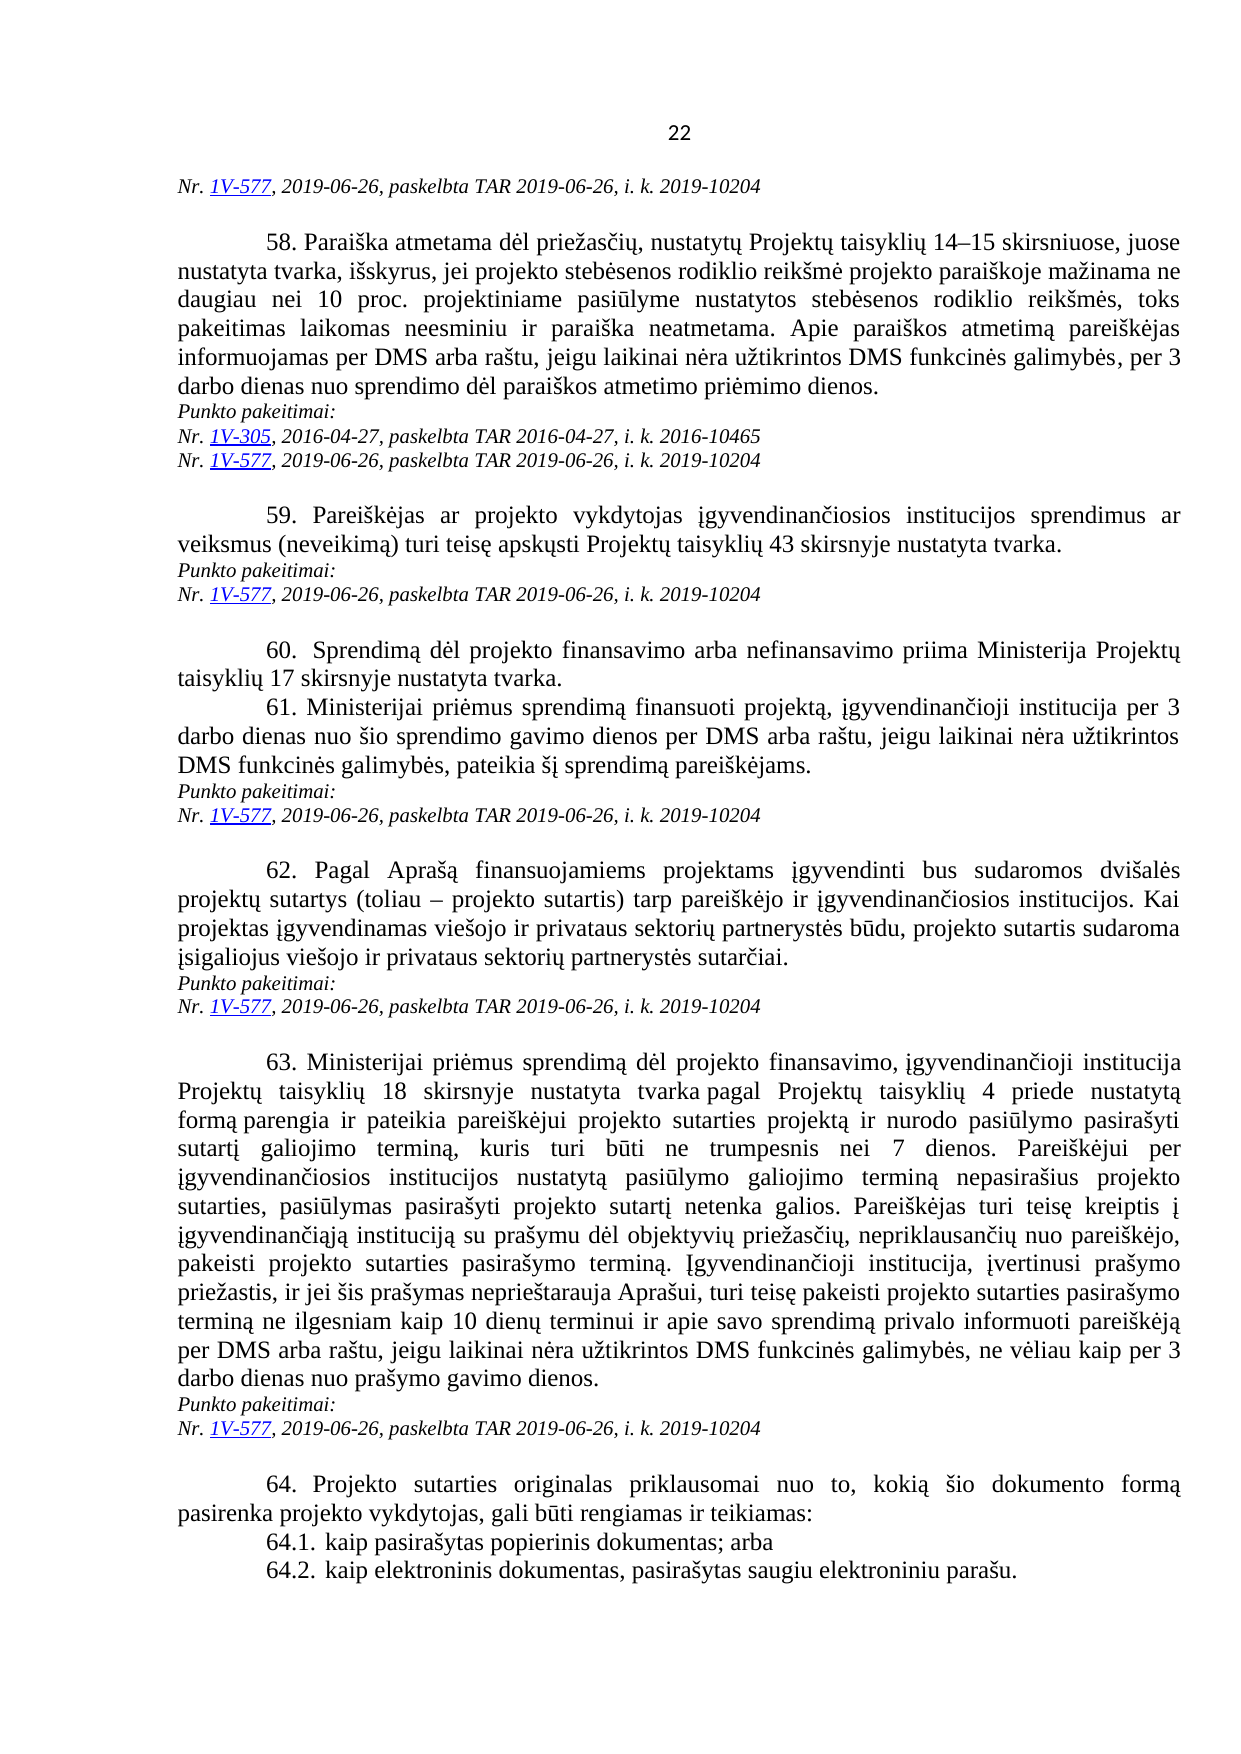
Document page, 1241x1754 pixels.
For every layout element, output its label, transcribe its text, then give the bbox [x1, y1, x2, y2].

text Punkto pakeitimai: [177, 1392, 1181, 1416]
text Punkto pakeitimai: [177, 399, 1181, 423]
text Nr. 1V-577, 2019-06-26, paskelbta TAR 2019-06-26, i. k. 2019-10204 [177, 582, 1181, 606]
text 60. Sprendimą dėl projekto finansavimo arba nefinansavimo priima Ministerija Projektų taisyklių 17 skirsnyje nustatyta tvarka. [177, 635, 1181, 692]
text Punkto pakeitimai: [177, 778, 1181, 803]
text Nr. 1V-577, 2019-06-26, paskelbta TAR 2019-06-26, i. k. 2019-10204 [177, 448, 1181, 472]
text 61. Ministerijai priėmus sprendimą finansuoti projektą, įgyvendinančioji institucija per 3 darbo dienas nuo šio sprendimo gavimo dienos per DMS arba raštu, jeigu laikinai nėra užtikrintos DMS funkcinės galimybės, pateikia šį sprendimą pareiškėjams. [177, 692, 1181, 778]
text Nr. 1V-305, 2016-04-27, paskelbta TAR 2016-04-27, i. k. 2016-10465 [177, 423, 1181, 448]
text 63. Ministerijai priėmus sprendimą dėl projekto finansavimo, įgyvendinančioji institucija Projektų taisyklių 18 skirsnyje nustatyta tvarka pagal Projektų taisyklių 4 priede nustatytą formą parengia ir pateikia pareiškėjui projekto sutarties projektą ir nurodo pasiūlymo pasirašyti sutartį galiojimo terminą, kuris turi būti ne trumpesnis nei 7 dienos. Pareiškėjui per įgyvendinančiosios institucijos nustatytą pasiūlymo galiojimo terminą nepasirašius projekto sutarties, pasiūlymas pasirašyti projekto sutartį netenka galios. Pareiškėjas turi teisę kreiptis į įgyvendinančiąją instituciją su prašymu dėl objektyvių priežasčių, nepriklausančių nuo pareiškėjo, pakeisti projekto sutarties pasirašymo terminą. Įgyvendinančioji institucija, įvertinusi prašymo priežastis, ir jei šis prašymas neprieštarauja Aprašui, turi teisę pakeisti projekto sutarties pasirašymo terminą ne ilgesniam kaip 10 dienų terminui ir apie savo sprendimą privalo informuoti pareiškėją per DMS arba raštu, jeigu laikinai nėra užtikrintos DMS funkcinės galimybės, ne vėliau kaip per 3 darbo dienas nuo prašymo gavimo dienos. [177, 1047, 1181, 1392]
text 62. Pagal Aprašą finansuojamiems projektams įgyvendinti bus sudaromos dvišalės projektų sutartys (toliau – projekto sutartis) tarp pareiškėjo ir įgyvendinančiosios institucijos. Kai projektas įgyvendinamas viešojo ir privataus sektorių partnerystės būdu, projekto sutartis sudaroma įsigaliojus viešojo ir privataus sektorių partnerystės sutarčiai. [177, 855, 1181, 970]
text 59. Pareiškėjas ar projekto vykdytojas įgyvendinančiosios institucijos sprendimus ar veiksmus (neveikimą) turi teisę apskųsti Projektų taisyklių 43 skirsnyje nustatyta tvarka. [177, 500, 1181, 558]
text Nr. 1V-577, 2019-06-26, paskelbta TAR 2019-06-26, i. k. 2019-10204 [177, 174, 1181, 198]
text Punkto pakeitimai: [177, 970, 1181, 994]
text Nr. 1V-577, 2019-06-26, paskelbta TAR 2019-06-26, i. k. 2019-10204 [177, 1416, 1181, 1440]
text 64.1. kaip pasirašytas popierinis dokumentas; arba [177, 1527, 1181, 1555]
text Nr. 1V-577, 2019-06-26, paskelbta TAR 2019-06-26, i. k. 2019-10204 [177, 803, 1181, 827]
text Punkto pakeitimai: [177, 558, 1181, 582]
text 58. Paraiška atmetama dėl priežasčių, nustatytų Projektų taisyklių 14–15 skirsniuose, juose nustatyta tvarka, išskyrus, jei projekto stebėsenos rodiklio reikšmė projekto paraiškoje mažinama ne daugiau nei 10 proc. projektiniame pasiūlyme nustatytos stebėsenos rodiklio reikšmės, toks pakeitimas laikomas neesminiu ir paraiška neatmetama. Apie paraiškos atmetimą pareiškėjas informuojamas per DMS arba raštu, jeigu laikinai nėra užtikrintos DMS funkcinės galimybės, per 3 darbo dienas nuo sprendimo dėl paraiškos atmetimo priėmimo dienos. [177, 227, 1181, 399]
text 64.2. kaip elektroninis dokumentas, pasirašytas saugiu elektroniniu parašu. [177, 1555, 1181, 1584]
text Nr. 1V-577, 2019-06-26, paskelbta TAR 2019-06-26, i. k. 2019-10204 [177, 994, 1181, 1018]
text 64. Projekto sutarties originalas priklausomai nuo to, kokią šio dokumento formą pasirenka projekto vykdytojas, gali būti rengiamas ir teikiamas: [177, 1469, 1181, 1527]
